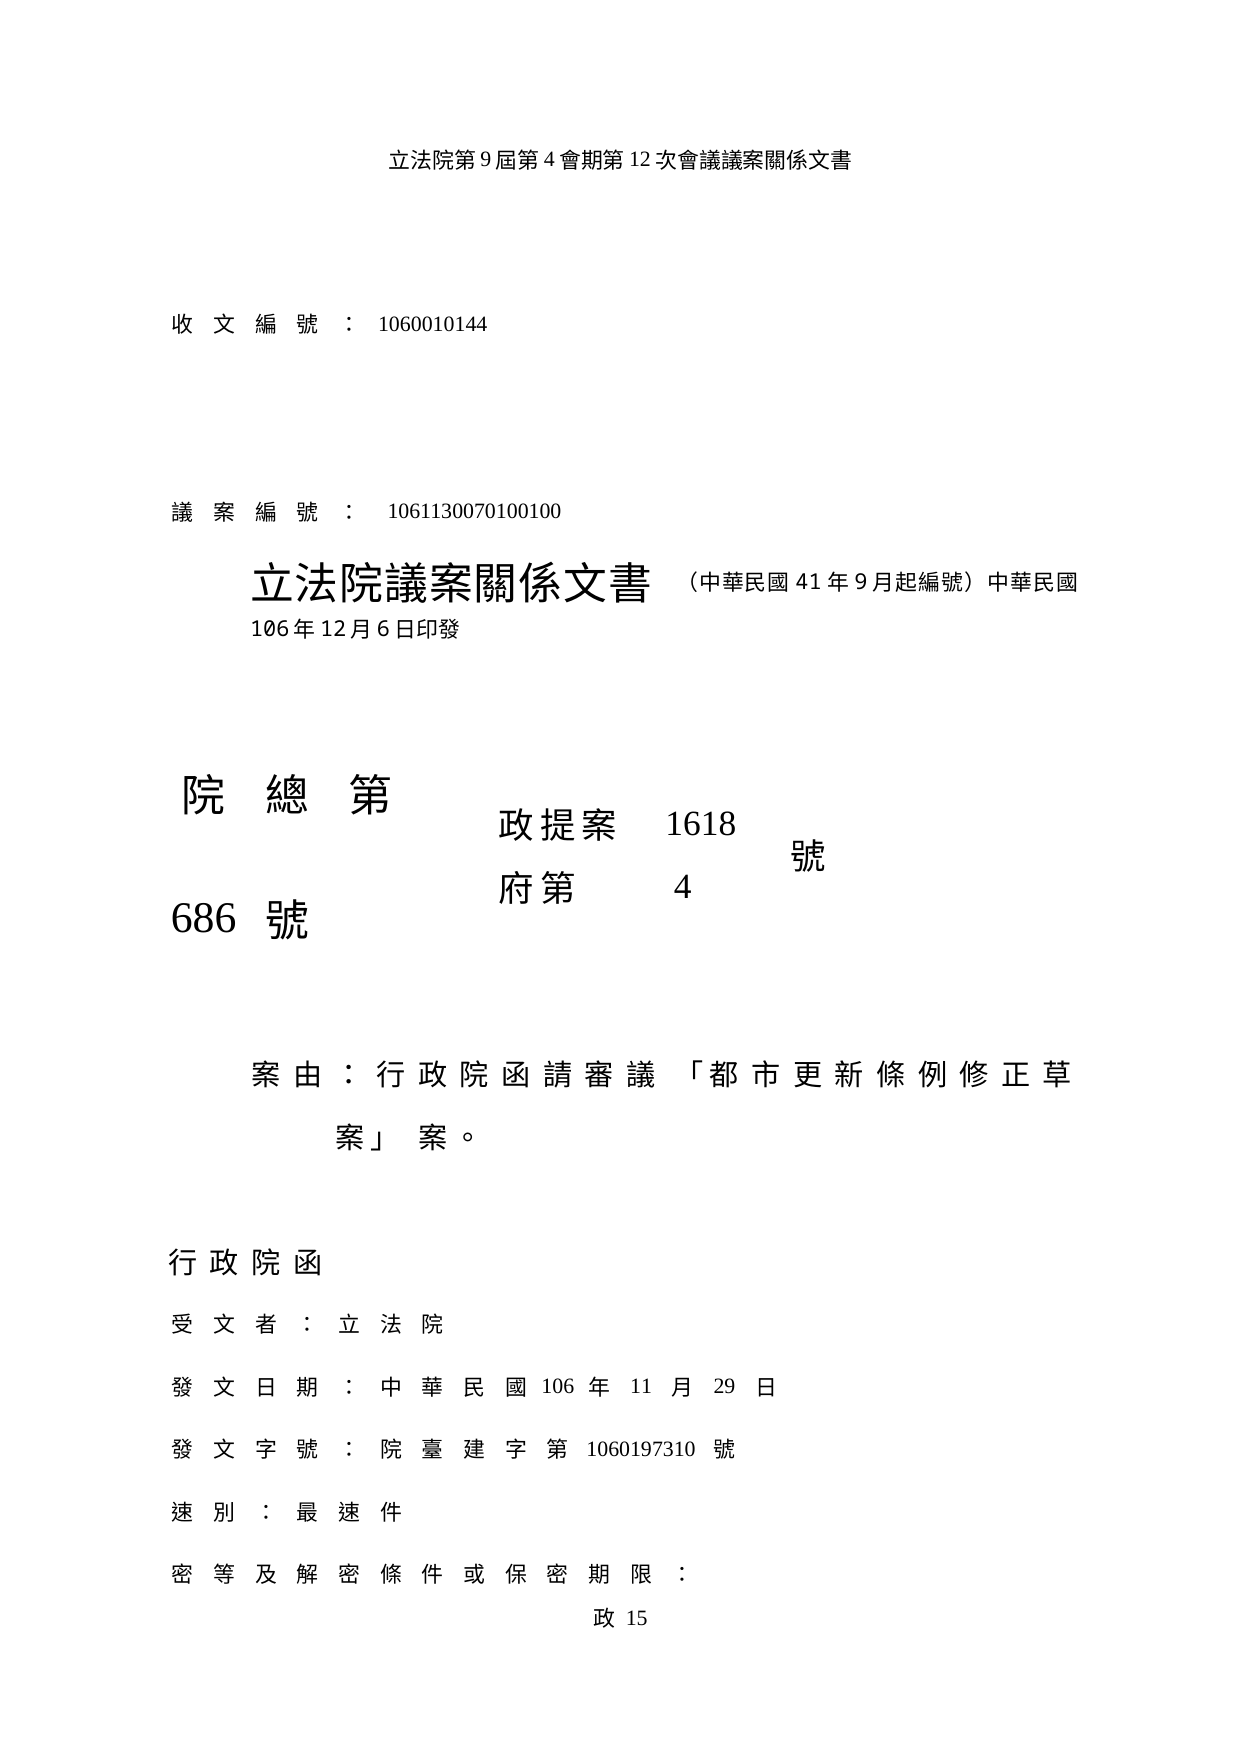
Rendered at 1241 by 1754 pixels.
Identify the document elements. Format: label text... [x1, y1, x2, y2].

table_header 提案第 [534, 719, 639, 969]
text 行政院函 [162, 1219, 1078, 1281]
table_header 16184 [640, 719, 751, 969]
table_header [788, 719, 793, 969]
text 發文字號：院臺建字第1060197310號 [162, 1406, 1078, 1469]
text 發文日期：中華民國106年11月29日 [162, 1344, 1078, 1406]
text 議案編號：1061130070100100 [162, 406, 1078, 531]
text 收文編號：1060010144 [162, 219, 1078, 344]
text 立法院議案關係文書 （中華民國41年9月起編號）中華民國106年12月6日印發 [250, 549, 1078, 644]
text 速別：最速件 [162, 1469, 1078, 1531]
table_header [793, 719, 807, 969]
text 受文者：立法院 [162, 1281, 1078, 1344]
text 密等及解密條件或保密期限： [162, 1531, 1078, 1594]
table_header 院總第686號 [162, 719, 420, 969]
table_header 政府 [420, 719, 534, 969]
table_header 號 [751, 719, 788, 969]
text 案由：行政院函請審議「都市更新條例修正草案」案。 [217, 1031, 1078, 1156]
